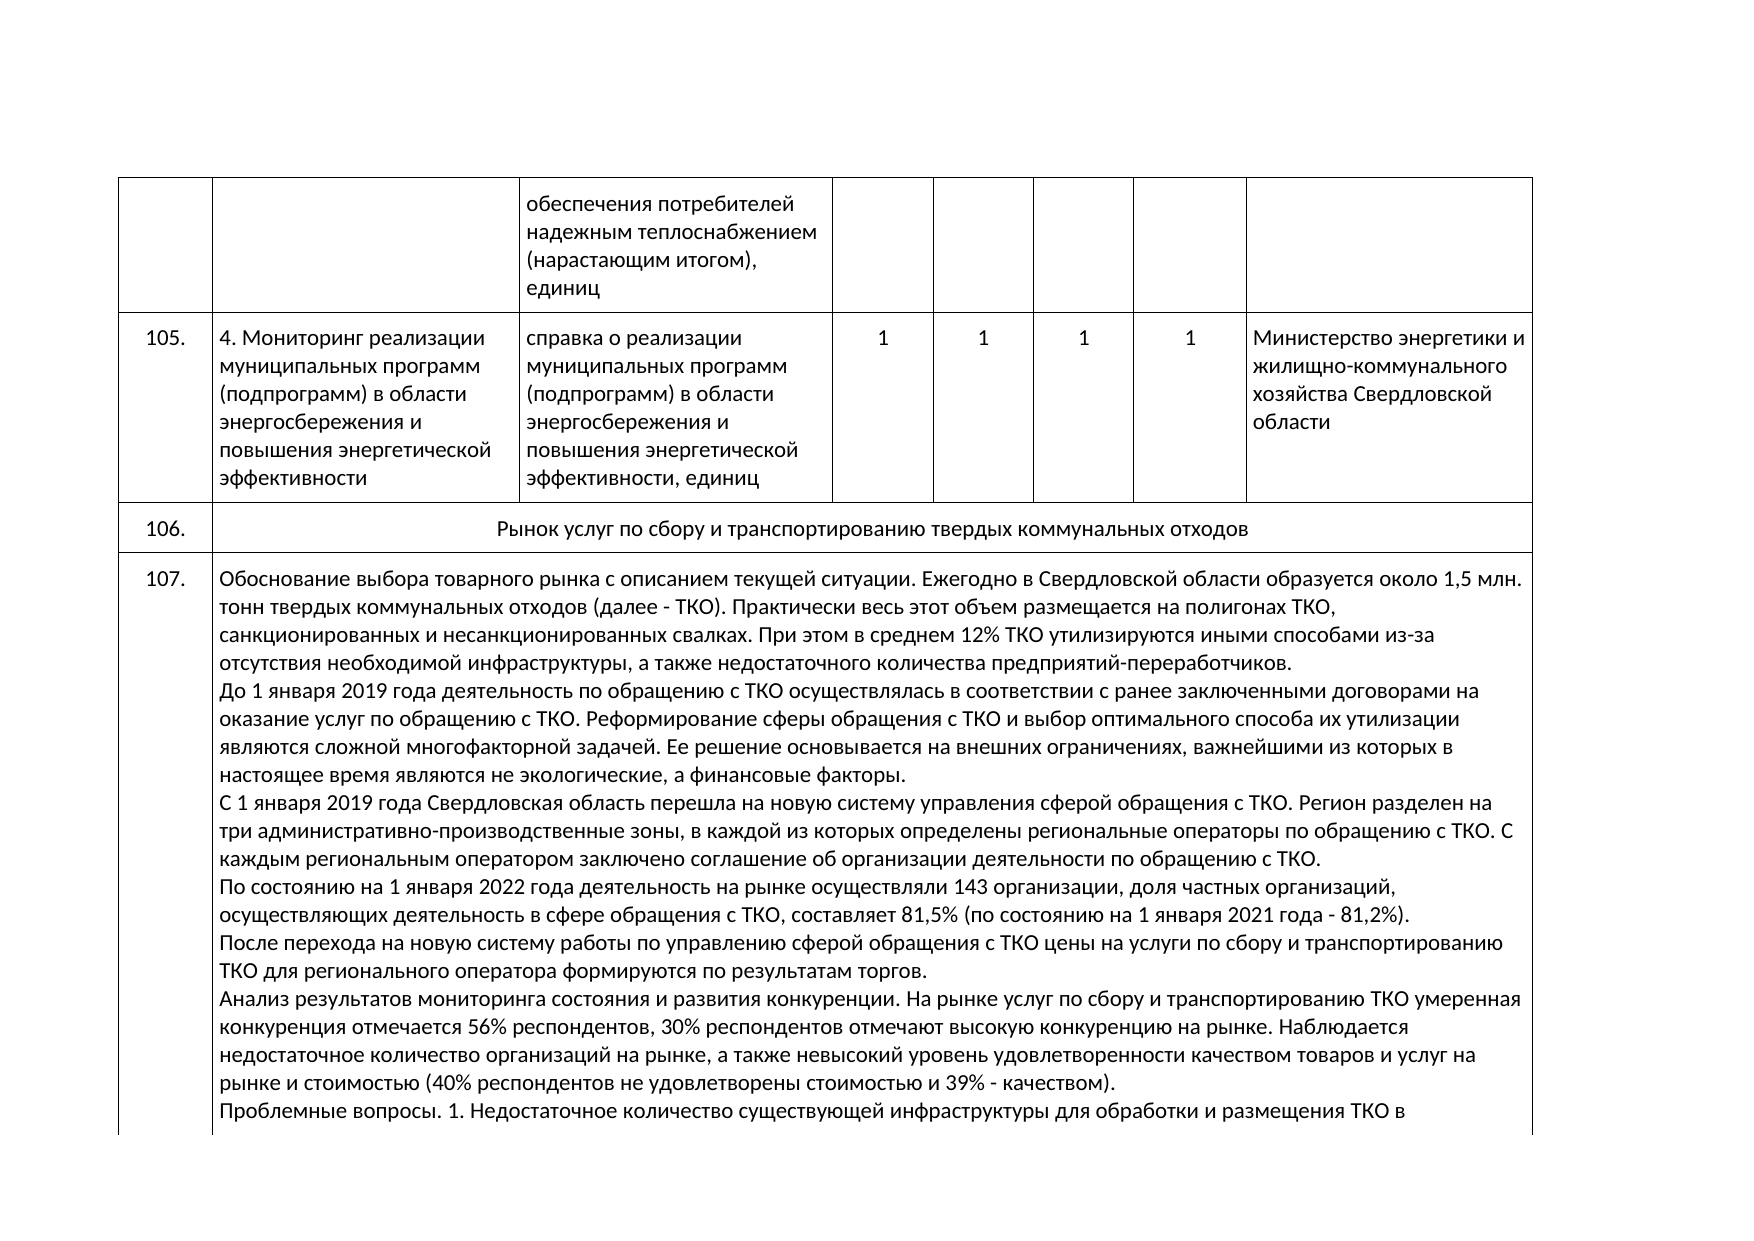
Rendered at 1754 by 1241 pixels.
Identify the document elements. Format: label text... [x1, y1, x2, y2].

table_cell [1247, 178, 1532, 312]
table_cell [119, 178, 212, 312]
table_cell Обоснование выбора товарного рынка с описанием текущей ситуации. Ежегодно в Свердловской области образуется около 1,5 млн. тонн твердых коммунальных отходов (далее - ТКО). Практически весь этот объем размещается на полигонах ТКО, санкционированных и несанкционированных свалках. При этом в среднем 12% ТКО утилизируются иными способами из-за отсутствия необходимой инфраструктуры, а также недостаточного количества предприятий-переработчиков. До 1 января 2019 года деятельность по обращению с ТКО осуществлялась в соответствии с ранее заключенными договорами на оказание услуг по обращению с ТКО. Реформирование сферы обращения с ТКО и выбор оптимального способа их утилизации являются сложной многофакторной задачей. Ее решение основывается на внешних ограничениях, важнейшими из которых в настоящее время являются не экологические, а финансовые факторы. С 1 января 2019 года Свердловская область перешла на новую систему управления сферой обращения с ТКО. Регион разделен на три административно-производственные зоны, в каждой из которых определены региональные операторы по обращению с ТКО. С каждым региональным оператором заключено соглашение об организации деятельности по обращению с ТКО. По состоянию на 1 января 2022 года деятельность на рынке осуществляли 143 организации, доля частных организаций, осуществляющих деятельность в сфере обращения с ТКО, составляет 81,5% (по состоянию на 1 января 2021 года - 81,2%). После перехода на новую систему работы по управлению сферой обращения с ТКО цены на услуги по сбору и транспортированию ТКО для регионального оператора формируются по результатам торгов. Анализ результатов мониторинга состояния и развития конкуренции. На рынке услуг по сбору и транспортированию ТКО умеренная конкуренция отмечается 56% респондентов, 30% респондентов отмечают высокую конкуренцию на рынке. Наблюдается недостаточное количество организаций на рынке, а также невысокий уровень удовлетворенности качеством товаров и услуг на рынке и стоимостью (40% респондентов не удовлетворены стоимостью и 39% - качеством). Проблемные вопросы. 1. Недостаточное количество существующей инфраструктуры для обработки и размещения ТКО в [213, 553, 1532, 1135]
table_cell 106. [119, 503, 212, 552]
table_cell 1 [1134, 313, 1246, 502]
table_cell [934, 178, 1033, 312]
table_cell Министерство энергетики и жилищно-коммунального хозяйства Свердловской области [1247, 313, 1532, 502]
table_cell 107. [119, 553, 212, 1135]
table_cell [833, 178, 933, 312]
table_cell Рынок услуг по сбору и транспортированию твердых коммунальных отходов [213, 503, 1532, 552]
table_cell обеспечения потребителей надежным теплоснабжением (нарастающим итогом), единиц [520, 178, 832, 312]
table_cell 1 [934, 313, 1033, 502]
table_cell [1134, 178, 1246, 312]
table_cell 4. Мониторинг реализации муниципальных программ (подпрограмм) в области энергосбережения и повышения энергетической эффективности [213, 313, 519, 502]
table_cell [1034, 178, 1133, 312]
table_cell [213, 178, 519, 312]
table_cell 105. [119, 313, 212, 502]
table_cell 1 [1034, 313, 1133, 502]
table_cell справка о реализации муниципальных программ (подпрограмм) в области энергосбережения и повышения энергетической эффективности, единиц [520, 313, 832, 502]
table_cell 1 [833, 313, 933, 502]
